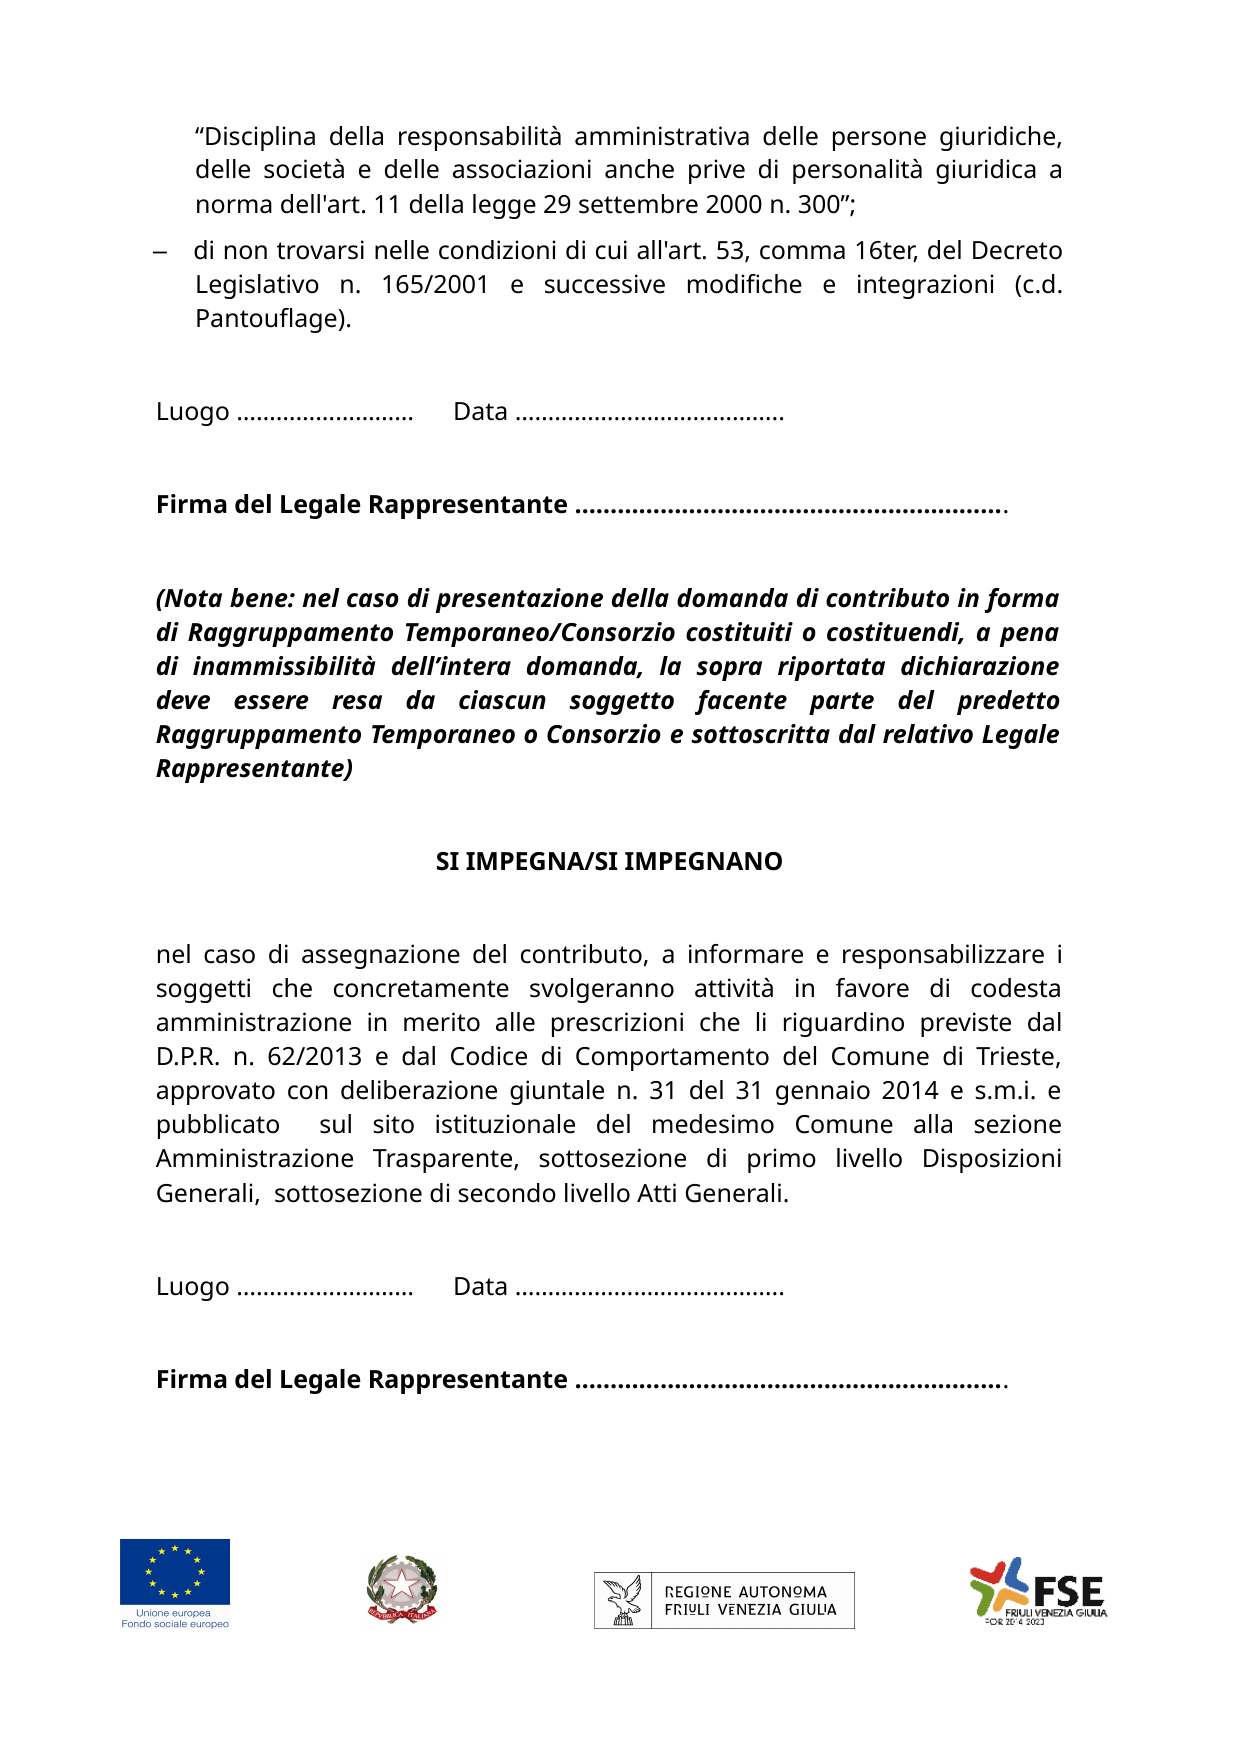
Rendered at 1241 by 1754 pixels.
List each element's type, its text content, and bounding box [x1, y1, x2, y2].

picture [594, 1572, 855, 1629]
text Firma del Legale Rappresentante ……………………………………………………. [156, 487, 1063, 521]
text SI IMPEGNA/SI IMPEGNANO [156, 844, 1063, 878]
text nel caso di assegnazione del contributo, a informare e responsabilizzare i soggetti che concretamente svolgeranno attività in favore di codesta amministrazione in merito alle prescrizioni che li riguardino previste dal D.P.R. n. 62/2013 e dal Codice di Comportamento del Comune di Trieste, approvato con deliberazione giuntale n. 31 del 31 gennaio 2014 e s.m.i. e pubblicato sul sito istituzionale del medesimo Comune alla sezione Amministrazione Trasparente, sottosezione di primo livello Disposizioni Generali, sottosezione di secondo livello Atti Generali. [156, 937, 1063, 1209]
text Luogo ……………………… Data ………………………………….. [156, 1268, 1063, 1302]
list “Disciplina della responsabilità amministrativa delle persone giuridiche, delle società e delle associazioni anche prive di personalità giuridica a norma dell'art. 11 della legge 29 settembre 2000 n. 300”; [153, 118, 1064, 220]
text (Nota bene: nel caso di presentazione della domanda di contributo in forma di Raggruppamento Temporaneo/Consorzio costituiti o costituendi, a pena di inammissibilità dell’intera domanda, la sopra riportata dichiarazione deve essere resa da ciascun soggetto facente parte del predetto Raggruppamento Temporaneo o Consorzio e sottoscritta dal relativo Legale Rappresentante) [156, 580, 1063, 784]
picture [364, 1552, 442, 1627]
text Luogo ……………………… Data ………………………………….. [156, 394, 1063, 428]
list di non trovarsi nelle condizioni di cui all'art. 53, comma 16ter, del Decreto Legislativo n. 165/2001 e successive modifiche e integrazioni (c.d. Pantouflage). [153, 233, 1064, 335]
picture [119, 1538, 231, 1629]
text Firma del Legale Rappresentante ……………………………………………………. [156, 1361, 1063, 1396]
